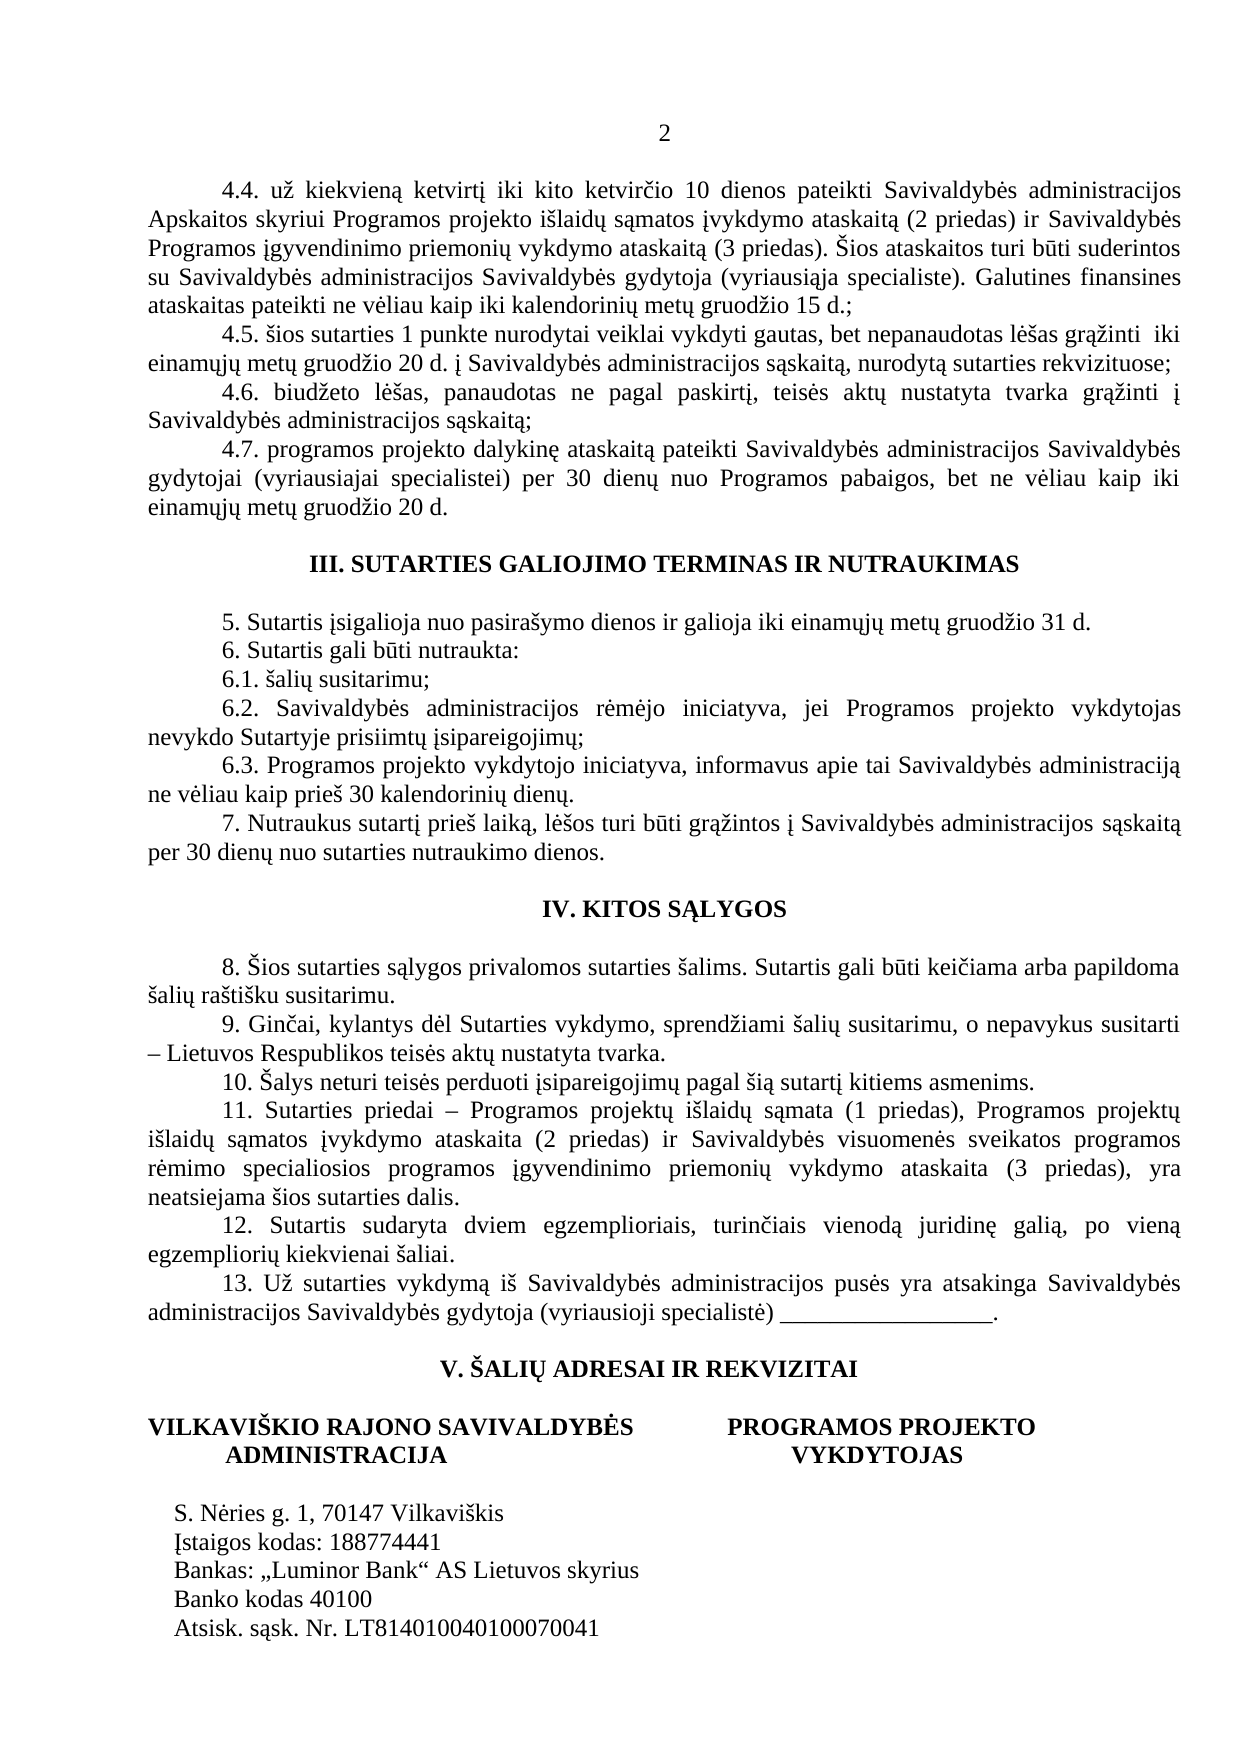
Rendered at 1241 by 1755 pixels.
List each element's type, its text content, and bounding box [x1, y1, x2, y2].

text ADMINISTRACIJA VYKDYTOJAS [148, 1441, 1181, 1469]
text VILKAVIŠKIO RAJONO SAVIVALDYBĖS PROGRAMOS PROJEKTO [148, 1412, 1181, 1441]
text 7. Nutraukus sutartį prieš laiką, lėšos turi būti grąžintos į Savivaldybės administracijos sąskaitą per 30 dienų nuo sutarties nutraukimo dienos. [148, 808, 1181, 866]
text IV. KITOS SĄLYGOS [148, 894, 1181, 923]
text Banko kodas 40100 [148, 1584, 1181, 1613]
text 4.4. už kiekvieną ketvirtį iki kito ketvirčio 10 dienos pateikti Savivaldybės administracijos Apskaitos skyriui Programos projekto išlaidų sąmatos įvykdymo ataskaitą (2 priedas) ir Savivaldybės Programos įgyvendinimo priemonių vykdymo ataskaitą (3 priedas). Šios ataskaitos turi būti suderintos su Savivaldybės administracijos Savivaldybės gydytoja (vyriausiąja specialiste). Galutines finansines ataskaitas pateikti ne vėliau kaip iki kalendorinių metų gruodžio 15 d.; [148, 176, 1181, 319]
text 6.2. Savivaldybės administracijos rėmėjo iniciatyva, jei Programos projekto vykdytojas nevykdo Sutartyje prisiimtų įsipareigojimų; [148, 693, 1181, 751]
text 10. Šalys neturi teisės perduoti įsipareigojimų pagal šią sutartį kitiems asmenims. [148, 1067, 1181, 1096]
text 4.5. šios sutarties 1 punkte nurodytai veiklai vykdyti gautas, bet nepanaudotas lėšas grąžinti iki einamųjų metų gruodžio 20 d. į Savivaldybės administracijos sąskaitą, nurodytą sutarties rekvizituose; [148, 319, 1181, 377]
text 6.3. Programos projekto vykdytojo iniciatyva, informavus apie tai Savivaldybės administraciją ne vėliau kaip prieš 30 kalendorinių dienų. [148, 751, 1181, 808]
text 9. Ginčai, kylantys dėl Sutarties vykdymo, sprendžiami šalių susitarimu, o nepavykus susitarti – Lietuvos Respublikos teisės aktų nustatyta tvarka. [148, 1009, 1181, 1067]
text V. ŠALIŲ ADRESAI IR REKVIZITAI [148, 1354, 1181, 1383]
text 11. Sutarties priedai – Programos projektų išlaidų sąmata (1 priedas), Programos projektų išlaidų sąmatos įvykdymo ataskaita (2 priedas) ir Savivaldybės visuomenės sveikatos programos rėmimo specialiosios programos įgyvendinimo priemonių vykdymo ataskaita (3 priedas), yra neatsiejama šios sutarties dalis. [148, 1096, 1181, 1211]
text S. Nėries g. 1, 70147 Vilkaviškis [148, 1498, 1181, 1527]
text Bankas: „Luminor Bank“ AS Lietuvos skyrius [148, 1556, 1181, 1584]
text Atsisk. sąsk. Nr. LT814010040100070041 [148, 1613, 1181, 1642]
text 8. Šios sutarties sąlygos privalomos sutarties šalims. Sutartis gali būti keičiama arba papildoma šalių raštišku susitarimu. [148, 952, 1181, 1009]
text III. SUTARTIES GALIOJIMO TERMINAS IR NUTRAUKIMAS [148, 549, 1181, 578]
text 4.6. biudžeto lėšas, panaudotas ne pagal paskirtį, teisės aktų nustatyta tvarka grąžinti į Savivaldybės administracijos sąskaitą; [148, 377, 1181, 434]
text 12. Sutartis sudaryta dviem egzemplioriais, turinčiais vienodą juridinę galią, po vieną egzempliorių kiekvienai šaliai. [148, 1211, 1181, 1268]
text 6.1. šalių susitarimu; [148, 664, 1181, 693]
text 5. Sutartis įsigalioja nuo pasirašymo dienos ir galioja iki einamųjų metų gruodžio 31 d. [148, 607, 1181, 636]
text 13. Už sutarties vykdymą iš Savivaldybės administracijos pusės yra atsakinga Savivaldybės administracijos Savivaldybės gydytoja (vyriausioji specialistė) _________________. [148, 1268, 1181, 1326]
text Įstaigos kodas: 188774441 [148, 1527, 1181, 1556]
text 6. Sutartis gali būti nutraukta: [148, 636, 1181, 664]
text 4.7. programos projekto dalykinę ataskaitą pateikti Savivaldybės administracijos Savivaldybės gydytojai (vyriausiajai specialistei) per 30 dienų nuo Programos pabaigos, bet ne vėliau kaip iki einamųjų metų gruodžio 20 d. [148, 434, 1181, 521]
